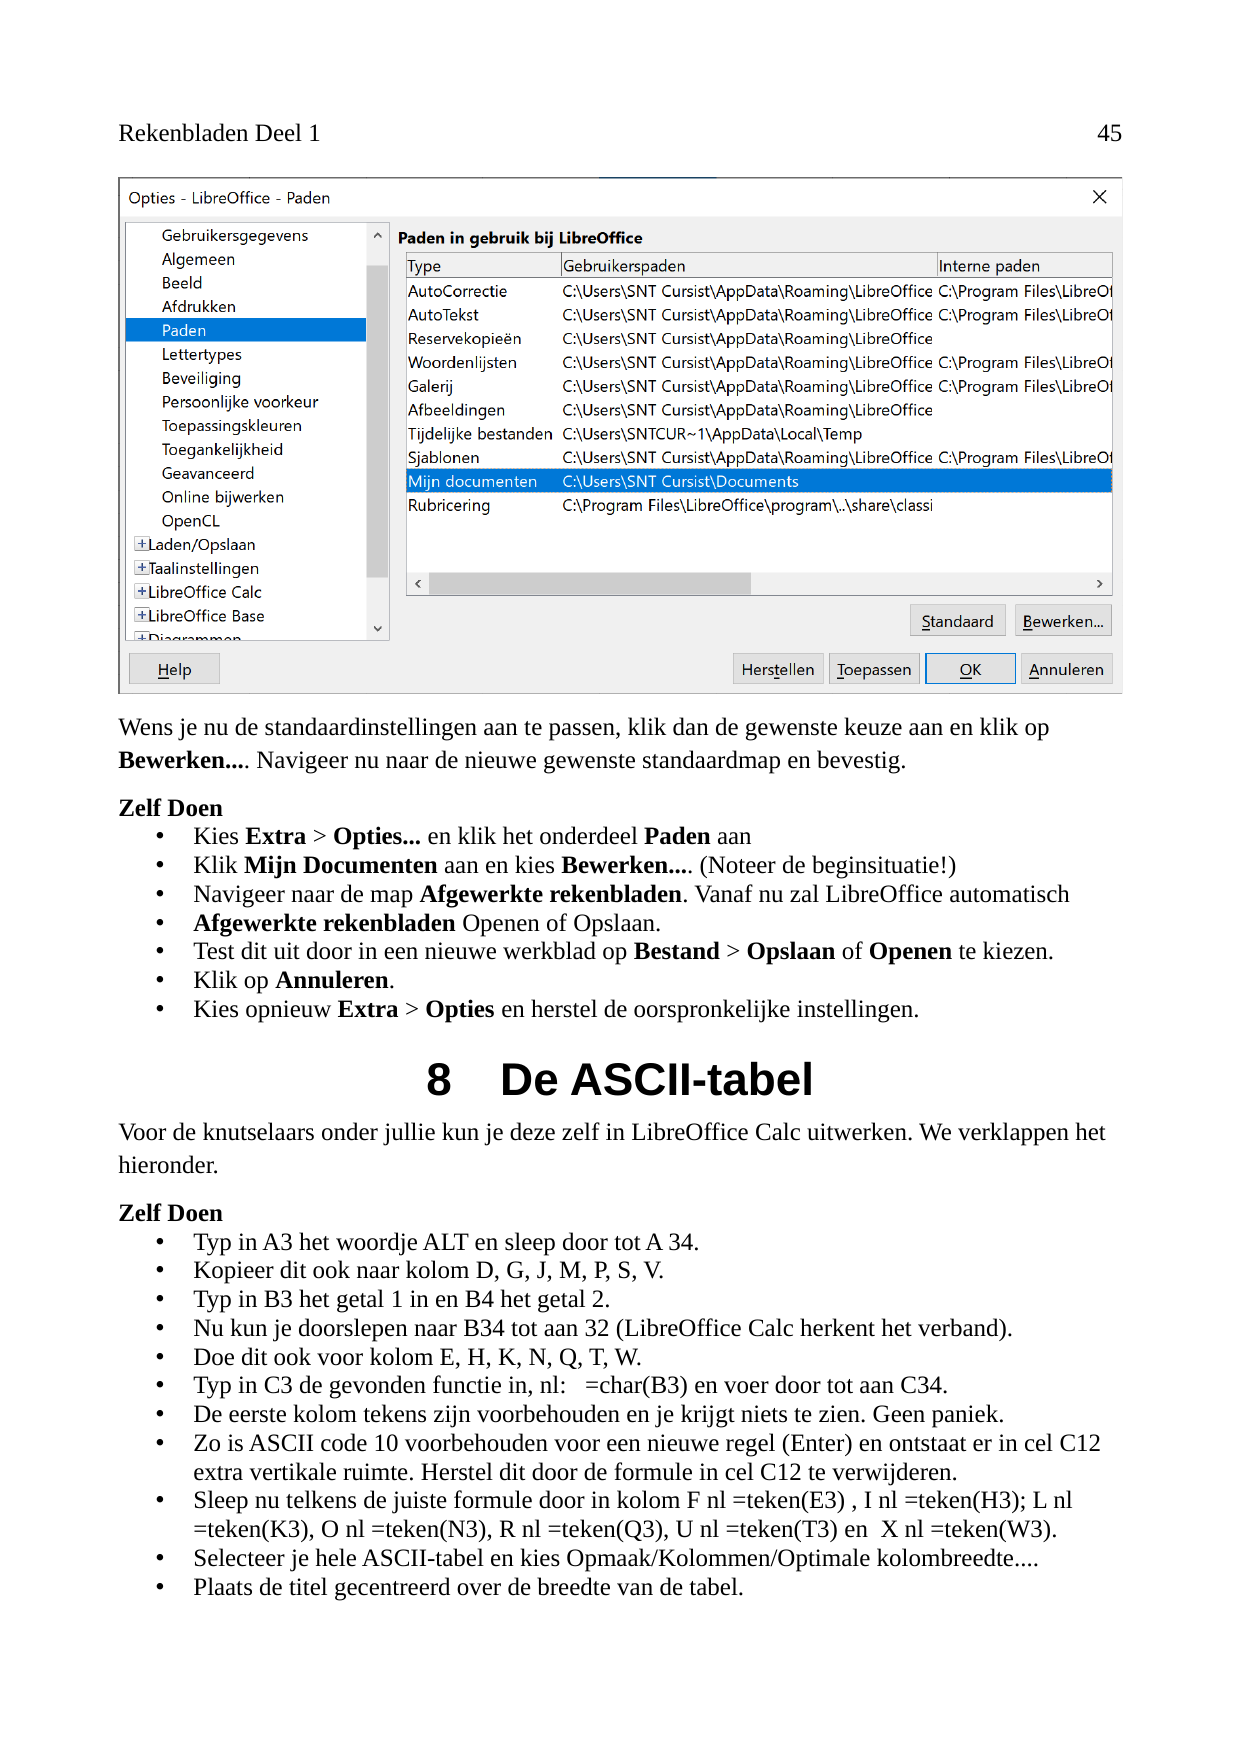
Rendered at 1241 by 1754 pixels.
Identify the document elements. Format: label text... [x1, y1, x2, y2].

list Afgewerkte rekenbladen Openen of Opslaan. [156, 908, 1122, 936]
list Zo is ASCII code 10 voorbehouden voor een nieuwe regel (Enter) en ontstaat er in cel C12 extra vertikale ruimte. Herstel dit door de formule in cel C12 te verwijderen. [156, 1428, 1122, 1485]
list De eerste kolom tekens zijn voorbehouden en je krijgt niets te zien. Geen paniek. [156, 1399, 1122, 1428]
picture [118, 177, 1123, 694]
list Selecteer je hele ASCII-tabel en kies Opmaak/Kolommen/Optimale kolombreedte.... [156, 1543, 1122, 1572]
list Typ in A3 het woordje ALT en sleep door tot A 34. [156, 1227, 1122, 1255]
text Wens je nu de standaardinstellingen aan te passen, klik dan de gewenste keuze aan en klik op Bewerken.... Navigeer nu naar de nieuwe gewenste standaardmap en bevestig. [118, 712, 1122, 774]
list Typ in C3 de gevonden functie in, nl: =char(B3) en voer door tot aan C34. [156, 1370, 1122, 1399]
text Zelf Doen [118, 1198, 1122, 1227]
text Zelf Doen [118, 793, 1122, 821]
list Kies Extra > Opties... en klik het onderdeel Paden aan [156, 821, 1122, 850]
list Doe dit ook voor kolom E, H, K, N, Q, T, W. [156, 1342, 1122, 1370]
list Test dit uit door in een nieuwe werkblad op Bestand > Opslaan of Openen te kiezen. [156, 936, 1122, 965]
list Kopieer dit ook naar kolom D, G, J, M, P, S, V. [156, 1255, 1122, 1284]
list Nu kun je doorslepen naar B34 tot aan 32 (LibreOffice Calc herkent het verband). [156, 1313, 1122, 1342]
list Klik op Annuleren. [156, 965, 1122, 994]
text Voor de knutselaars onder jullie kun je deze zelf in LibreOffice Calc uitwerken. We verklappen het hieronder. [118, 1117, 1122, 1179]
list Plaats de titel gecentreerd over de breedte van de tabel. [156, 1572, 1122, 1600]
list Navigeer naar de map Afgewerkte rekenbladen. Vanaf nu zal LibreOffice automatisch [156, 879, 1122, 908]
list Typ in B3 het getal 1 in en B4 het getal 2. [156, 1284, 1122, 1313]
subtitle De ASCII-tabel [118, 1052, 1122, 1105]
list Klik Mijn Documenten aan en kies Bewerken.... (Noteer de beginsituatie!) [156, 850, 1122, 879]
list Sleep nu telkens de juiste formule door in kolom F nl =teken(E3) , I nl =teken(H3); L nl =teken(K3), O nl =teken(N3), R nl =teken(Q3), U nl =teken(T3) en X nl =teken(W3). [156, 1485, 1122, 1543]
list Kies opnieuw Extra > Opties en herstel de oorspronkelijke instellingen. [156, 994, 1122, 1023]
